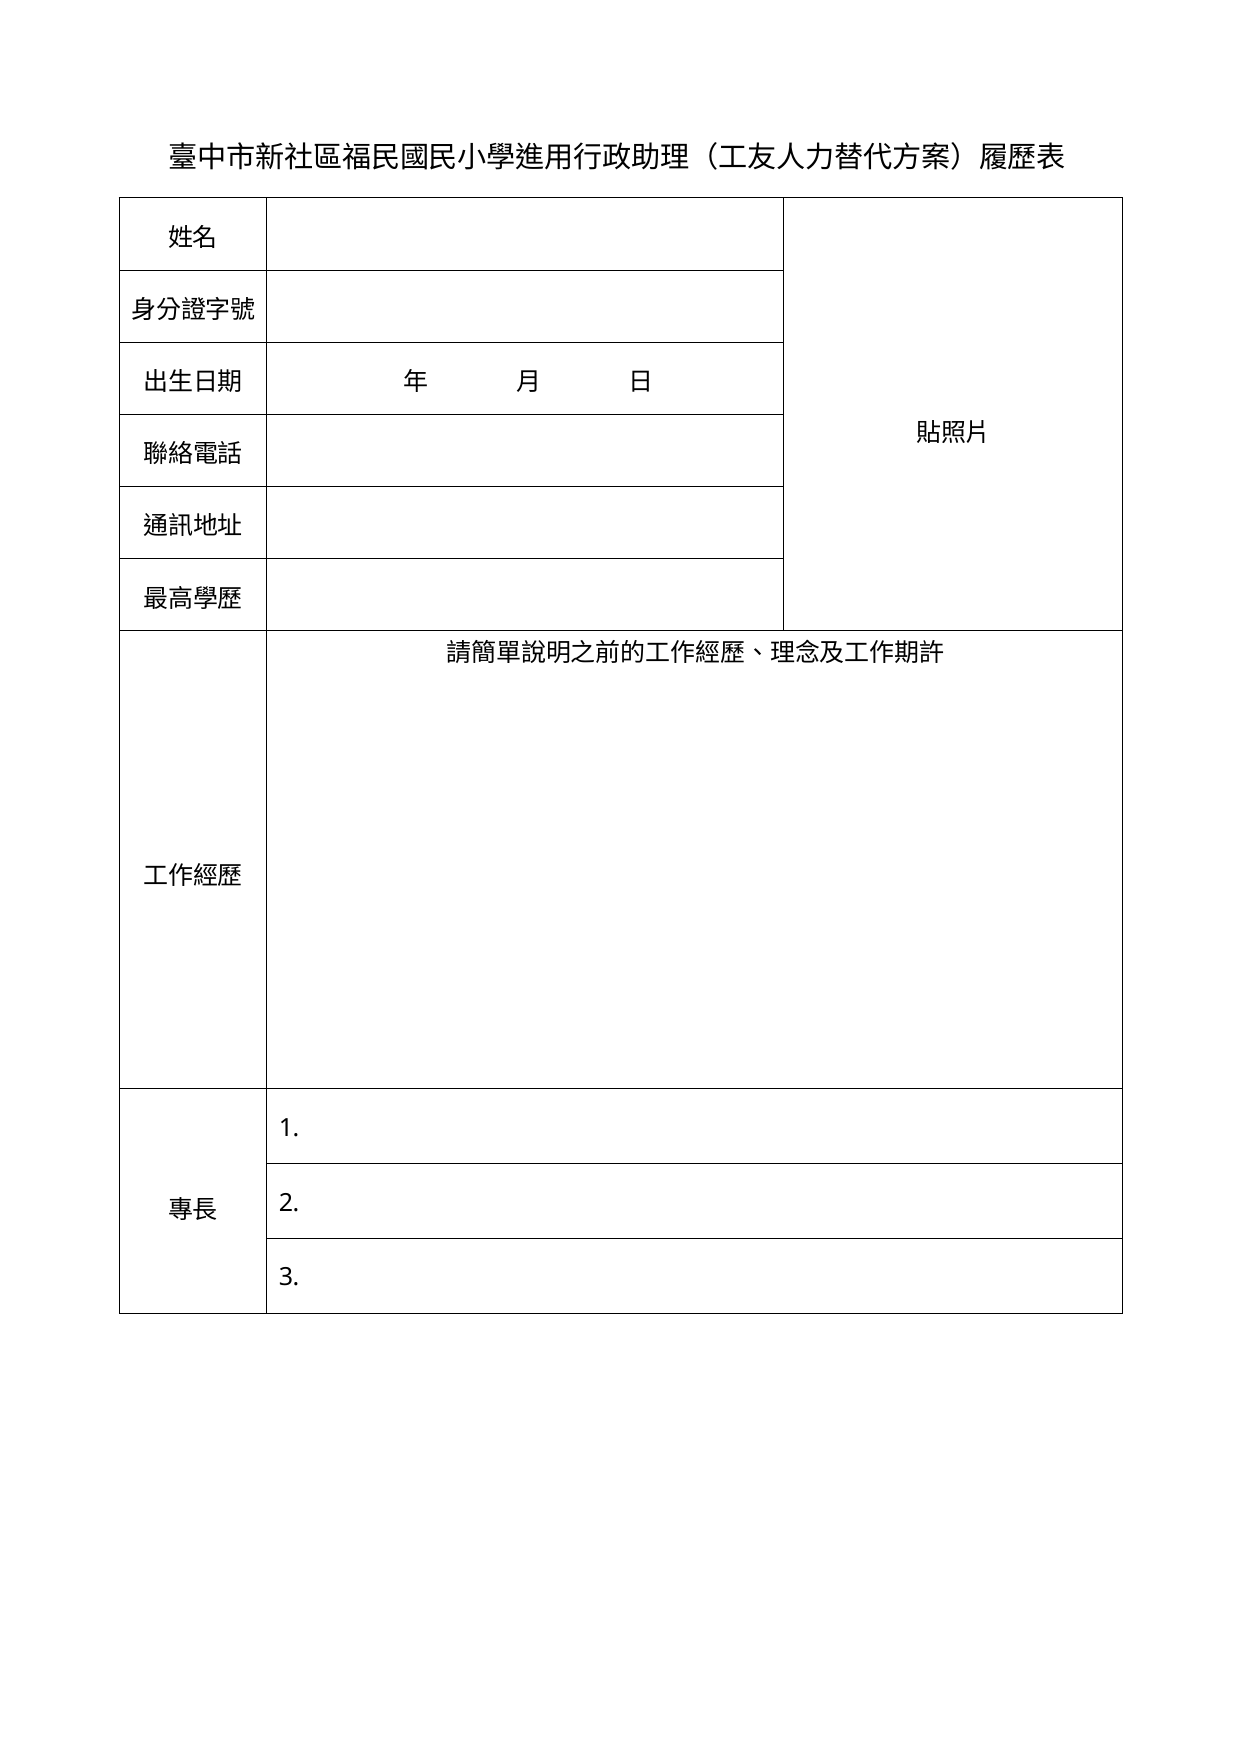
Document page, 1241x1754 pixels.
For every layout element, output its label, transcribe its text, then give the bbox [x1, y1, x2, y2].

table_cell 工作經歷 [120, 631, 266, 1088]
table_cell 身分證字號 [120, 271, 266, 342]
table_cell 1. [267, 1089, 1122, 1163]
table_cell 請簡單說明之前的工作經歷、理念及工作期許 [267, 631, 1122, 1088]
table_cell 出生日期 [120, 343, 266, 414]
table_cell [267, 415, 783, 486]
table_cell [267, 559, 783, 630]
table_cell 3. [267, 1239, 1122, 1313]
table_header [267, 198, 783, 269]
table_cell 年 月 日 [267, 343, 783, 414]
table_cell [267, 487, 783, 558]
table_cell 聯絡電話 [120, 415, 266, 486]
table_cell [267, 271, 783, 342]
table_cell 最高學歷 [120, 559, 266, 630]
table_header 貼照片 [784, 198, 1122, 630]
table_header 姓名 [120, 198, 266, 269]
table_cell 2. [267, 1164, 1122, 1238]
table_cell 通訊地址 [120, 487, 266, 558]
table_cell 專長 [120, 1089, 266, 1313]
text 臺中市新社區福民國民小學進用行政助理（工友人力替代方案）履歷表 [168, 133, 1134, 176]
